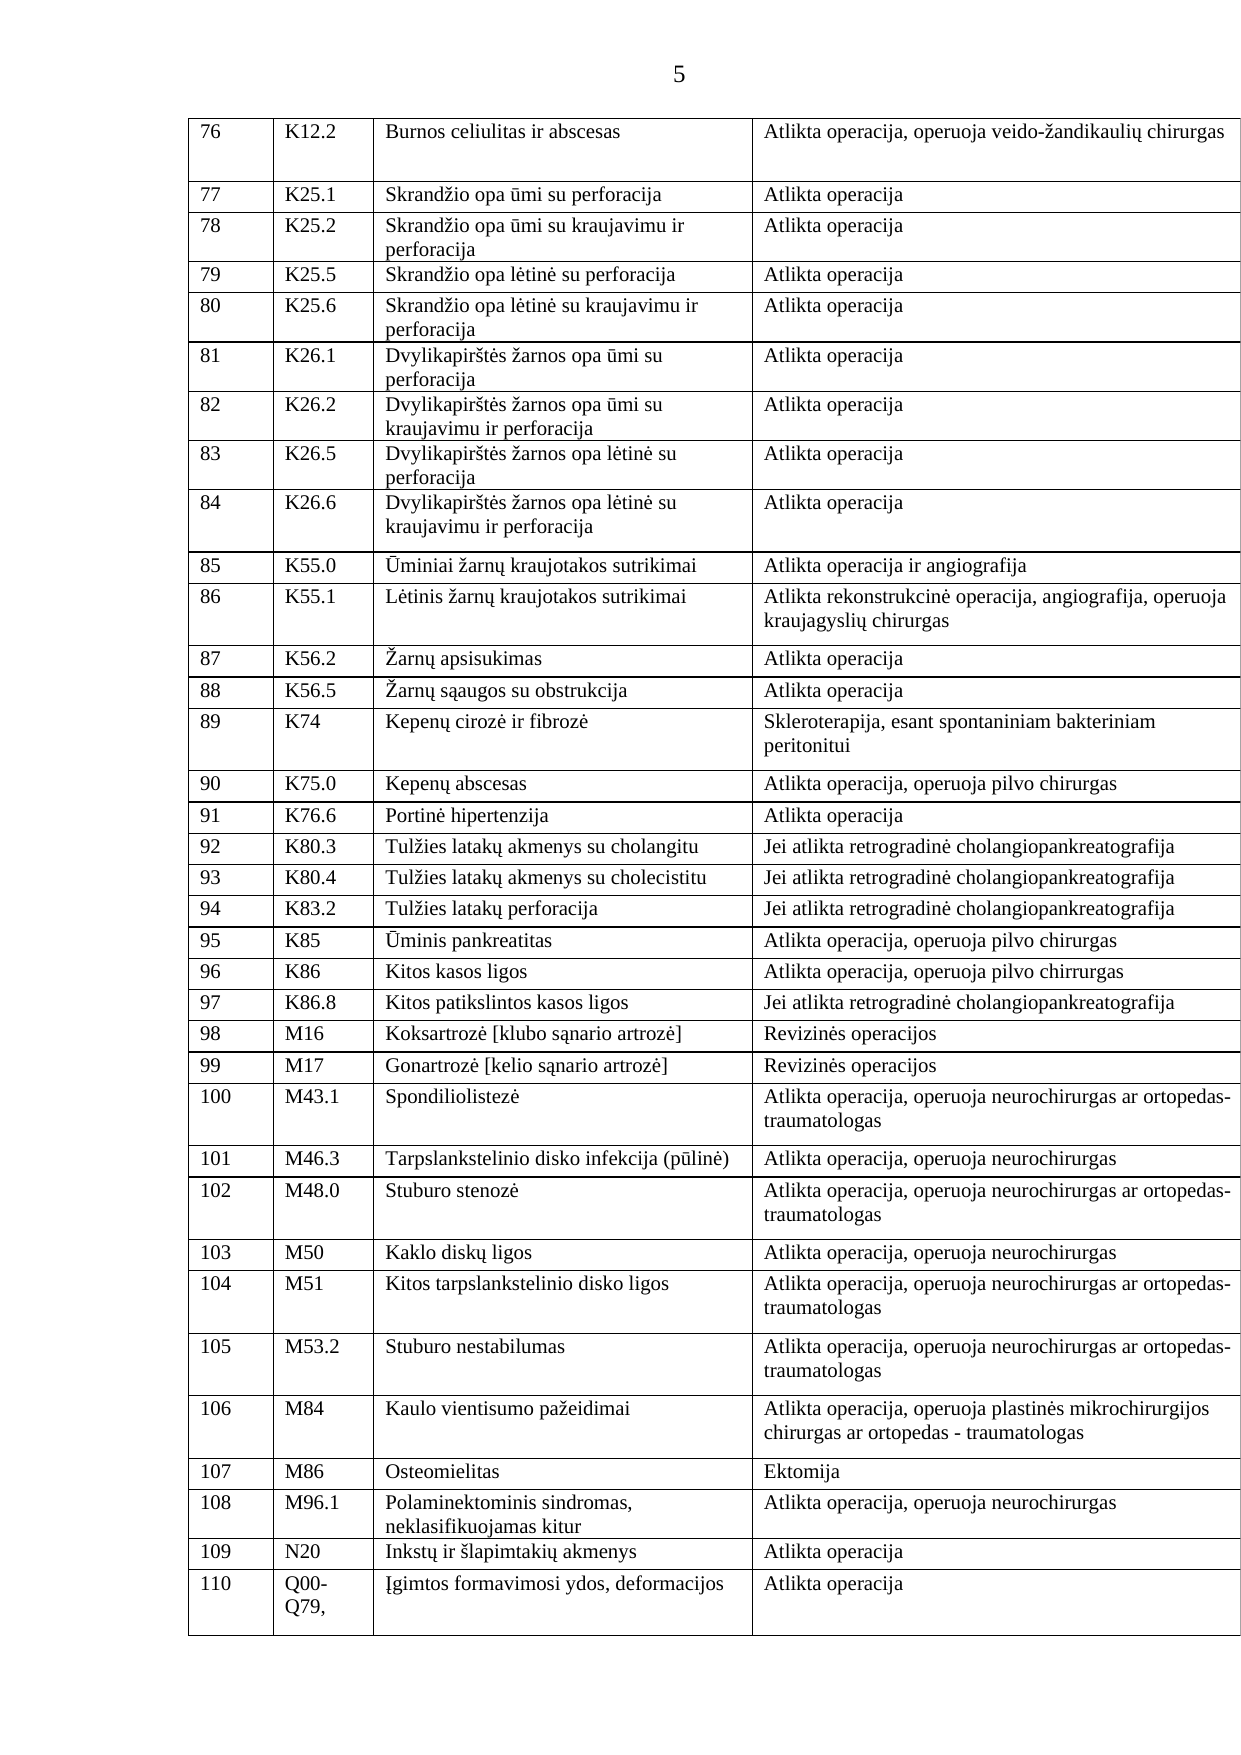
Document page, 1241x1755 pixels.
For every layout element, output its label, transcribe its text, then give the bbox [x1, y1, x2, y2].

table_cell Ektomija [753, 1459, 1240, 1489]
table_cell Stuburo stenozė [374, 1178, 752, 1239]
table_cell 104 [189, 1271, 273, 1333]
table_cell Atlikta operacija [753, 1570, 1240, 1635]
table_cell 101 [189, 1146, 273, 1176]
table_cell 99 [189, 1053, 273, 1083]
table_cell Koksartrozė [klubo sąnario artrozė] [374, 1021, 752, 1051]
table_cell M46.3 [274, 1146, 373, 1176]
table_cell 91 [189, 803, 273, 833]
table_cell Atlikta operacija [753, 646, 1240, 676]
table_cell 106 [189, 1396, 273, 1458]
table_cell K80.4 [274, 865, 373, 895]
table_cell Atlikta rekonstrukcinė operacija, angiografija, operuoja kraujagyslių chirurgas [753, 584, 1240, 645]
table_cell Portinė hipertenzija [374, 803, 752, 833]
table_cell Kitos tarpslankstelinio disko ligos [374, 1271, 752, 1333]
table_cell Dvylikapirštės žarnos opa ūmi su perforacija [374, 343, 752, 391]
table_cell Skrandžio opa ūmi su kraujavimu ir perforacija [374, 213, 752, 261]
table_cell K26.5 [274, 441, 373, 489]
table_cell Polaminektominis sindromas, neklasifikuojamas kitur [374, 1490, 752, 1538]
table_cell K56.2 [274, 646, 373, 676]
table_cell Kaklo diskų ligos [374, 1240, 752, 1270]
table_cell Atlikta operacija [753, 343, 1240, 391]
table_cell K76.6 [274, 803, 373, 833]
table_cell Kaulo vientisumo pažeidimai [374, 1396, 752, 1458]
table_cell Atlikta operacija [753, 678, 1240, 708]
table_cell Atlikta operacija [753, 262, 1240, 292]
table_cell Atlikta operacija, operuoja neurochirurgas ar ortopedas-traumatologas [753, 1178, 1240, 1239]
table_cell 102 [189, 1178, 273, 1239]
table_cell Atlikta operacija [753, 1539, 1240, 1569]
table_cell 100 [189, 1084, 273, 1145]
table_cell K25.1 [274, 182, 373, 212]
table_cell N20 [274, 1539, 373, 1569]
table_cell Inkstų ir šlapimtakių akmenys [374, 1539, 752, 1569]
table_cell Ūminiai žarnų kraujotakos sutrikimai [374, 553, 752, 583]
table_cell 80 [189, 293, 273, 341]
table_cell Atlikta operacija, operuoja veido-žandikaulių chirurgas [753, 119, 1240, 181]
table_cell Skrandžio opa lėtinė su perforacija [374, 262, 752, 292]
table_cell 97 [189, 990, 273, 1020]
table_cell M96.1 [274, 1490, 373, 1538]
table_cell 107 [189, 1459, 273, 1489]
table_cell Įgimtos formavimosi ydos, deformacijos [374, 1570, 752, 1635]
table_cell 90 [189, 771, 273, 801]
table_cell K56.5 [274, 678, 373, 708]
table_cell Spondiliolistezė [374, 1084, 752, 1145]
table_cell K25.2 [274, 213, 373, 261]
table_cell Skleroterapija, esant spontaniniam bakteriniam peritonitui [753, 709, 1240, 770]
table_cell Atlikta operacija [753, 392, 1240, 440]
table_cell 81 [189, 343, 273, 391]
table_cell 89 [189, 709, 273, 770]
table_cell 86 [189, 584, 273, 645]
table_cell Ūminis pankreatitas [374, 928, 752, 958]
table_cell Jei atlikta retrogradinė cholangiopankreatografija [753, 834, 1240, 864]
table_cell Q00-Q79, [274, 1570, 373, 1635]
table_cell Atlikta operacija [753, 182, 1240, 212]
table_cell 92 [189, 834, 273, 864]
table_cell Atlikta operacija, operuoja plastinės mikrochirurgijos chirurgas ar ortopedas - traumatologas [753, 1396, 1240, 1458]
table_cell Kepenų cirozė ir fibrozė [374, 709, 752, 770]
table_cell M48.0 [274, 1178, 373, 1239]
table_cell Revizinės operacijos [753, 1053, 1240, 1083]
table_cell Skrandžio opa ūmi su perforacija [374, 182, 752, 212]
table_cell M84 [274, 1396, 373, 1458]
table_cell Atlikta operacija [753, 441, 1240, 489]
table_cell 95 [189, 928, 273, 958]
table_cell 83 [189, 441, 273, 489]
table_cell 77 [189, 182, 273, 212]
table_cell M16 [274, 1021, 373, 1051]
table_cell K74 [274, 709, 373, 770]
table_cell K25.5 [274, 262, 373, 292]
table_cell 84 [189, 490, 273, 551]
table_cell 103 [189, 1240, 273, 1270]
table_cell Dvylikapirštės žarnos opa lėtinė su perforacija [374, 441, 752, 489]
table_cell Žarnų sąaugos su obstrukcija [374, 678, 752, 708]
table_cell M53.2 [274, 1334, 373, 1395]
table_cell K26.6 [274, 490, 373, 551]
table_cell Jei atlikta retrogradinė cholangiopankreatografija [753, 896, 1240, 926]
table_cell Tulžies latakų akmenys su cholecistitu [374, 865, 752, 895]
table_cell Žarnų apsisukimas [374, 646, 752, 676]
table_cell Revizinės operacijos [753, 1021, 1240, 1051]
table_cell 82 [189, 392, 273, 440]
table_cell Jei atlikta retrogradinė cholangiopankreatografija [753, 990, 1240, 1020]
table_cell 76 [189, 119, 273, 181]
table_cell Atlikta operacija, operuoja neurochirurgas ar ortopedas-traumatologas [753, 1334, 1240, 1395]
table_cell K26.1 [274, 343, 373, 391]
table_cell Dvylikapirštės žarnos opa lėtinė su kraujavimu ir perforacija [374, 490, 752, 551]
table_cell M17 [274, 1053, 373, 1083]
table_cell Skrandžio opa lėtinė su kraujavimu ir perforacija [374, 293, 752, 341]
table_cell M86 [274, 1459, 373, 1489]
table_cell Atlikta operacija, operuoja neurochirurgas ar ortopedas-traumatologas [753, 1084, 1240, 1145]
table_cell 109 [189, 1539, 273, 1569]
table_cell Burnos celiulitas ir abscesas [374, 119, 752, 181]
table_cell 78 [189, 213, 273, 261]
table_cell K55.1 [274, 584, 373, 645]
table_cell 96 [189, 959, 273, 989]
table_cell Atlikta operacija, operuoja neurochirurgas [753, 1146, 1240, 1176]
table_cell Atlikta operacija, operuoja neurochirurgas ar ortopedas-traumatologas [753, 1271, 1240, 1333]
table_cell Atlikta operacija [753, 293, 1240, 341]
table_cell Gonartrozė [kelio sąnario artrozė] [374, 1053, 752, 1083]
table_cell 88 [189, 678, 273, 708]
table_cell Dvylikapirštės žarnos opa ūmi su kraujavimu ir perforacija [374, 392, 752, 440]
table_cell Kepenų abscesas [374, 771, 752, 801]
table_cell 105 [189, 1334, 273, 1395]
table_cell M50 [274, 1240, 373, 1270]
table_cell K75.0 [274, 771, 373, 801]
table_cell Lėtinis žarnų kraujotakos sutrikimai [374, 584, 752, 645]
table_cell Atlikta operacija, operuoja neurochirurgas [753, 1240, 1240, 1270]
table_cell Atlikta operacija [753, 213, 1240, 261]
table_cell Tulžies latakų akmenys su cholangitu [374, 834, 752, 864]
table_cell K86.8 [274, 990, 373, 1020]
table_cell 93 [189, 865, 273, 895]
table_cell Tarpslankstelinio disko infekcija (pūlinė) [374, 1146, 752, 1176]
table_cell Kitos patikslintos kasos ligos [374, 990, 752, 1020]
table_cell Stuburo nestabilumas [374, 1334, 752, 1395]
table_cell K26.2 [274, 392, 373, 440]
table_cell K83.2 [274, 896, 373, 926]
table_cell K80.3 [274, 834, 373, 864]
table_cell Kitos kasos ligos [374, 959, 752, 989]
table_cell 87 [189, 646, 273, 676]
table_cell K86 [274, 959, 373, 989]
table_cell Tulžies latakų perforacija [374, 896, 752, 926]
table_cell Atlikta operacija, operuoja pilvo chirurgas [753, 771, 1240, 801]
table_cell Atlikta operacija, operuoja pilvo chirurgas [753, 928, 1240, 958]
table_cell 110 [189, 1570, 273, 1635]
table_cell Jei atlikta retrogradinė cholangiopankreatografija [753, 865, 1240, 895]
table_cell 85 [189, 553, 273, 583]
table_cell M43.1 [274, 1084, 373, 1145]
table_cell K25.6 [274, 293, 373, 341]
table_cell Atlikta operacija [753, 490, 1240, 551]
table_cell 108 [189, 1490, 273, 1538]
table_cell Atlikta operacija, operuoja pilvo chirrurgas [753, 959, 1240, 989]
table_cell M51 [274, 1271, 373, 1333]
table_cell Atlikta operacija, operuoja neurochirurgas [753, 1490, 1240, 1538]
table_cell 98 [189, 1021, 273, 1051]
table_cell Atlikta operacija [753, 803, 1240, 833]
table_cell Atlikta operacija ir angiografija [753, 553, 1240, 583]
table_cell K85 [274, 928, 373, 958]
table_cell Osteomielitas [374, 1459, 752, 1489]
table_cell K12.2 [274, 119, 373, 181]
table_cell 79 [189, 262, 273, 292]
table_cell K55.0 [274, 553, 373, 583]
table_cell 94 [189, 896, 273, 926]
